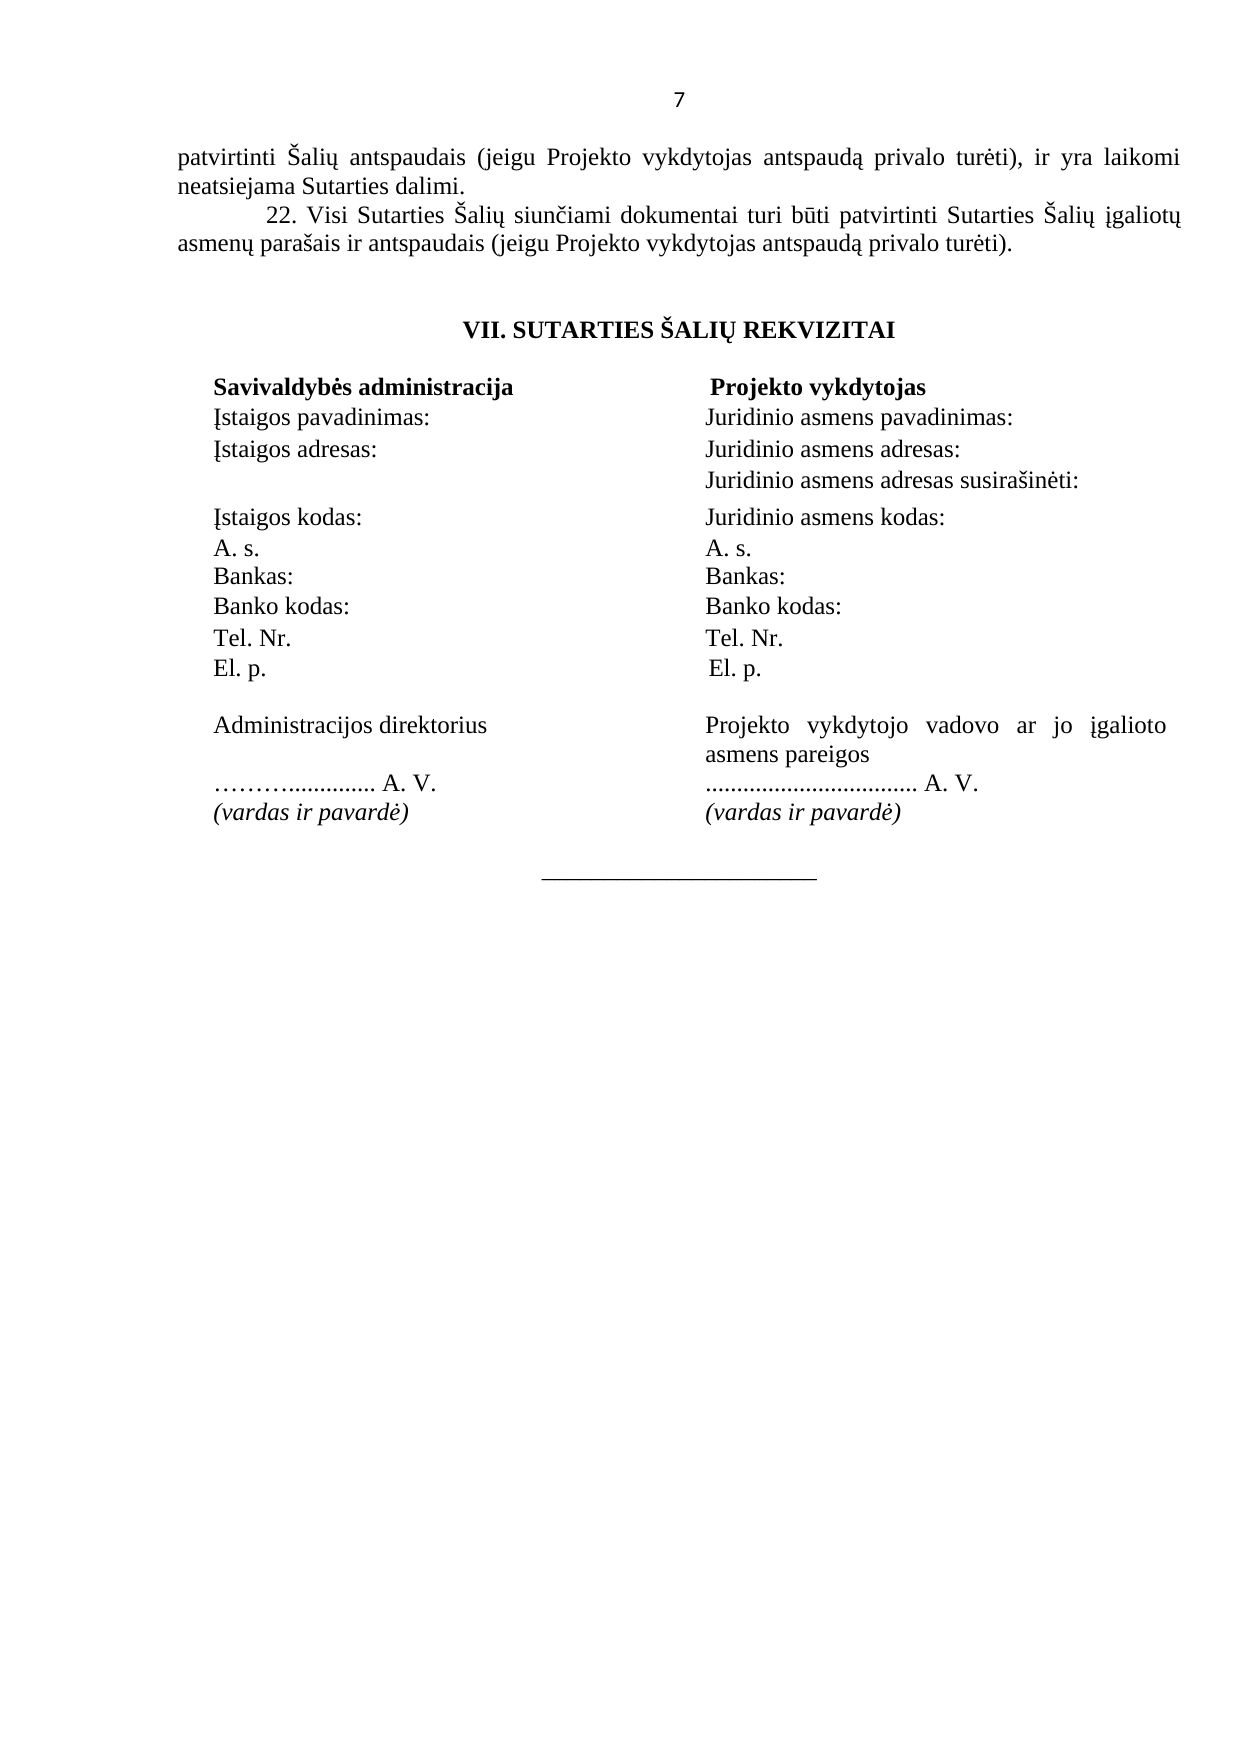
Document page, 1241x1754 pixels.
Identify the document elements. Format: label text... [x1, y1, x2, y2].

table_cell [177, 653, 202, 826]
table_cell Juridinio asmens adresas: [691, 434, 1178, 465]
table_cell Įstaigos pavadinimas: [202, 402, 691, 434]
table_header Projekto vykdytojas [691, 372, 1178, 402]
table_cell [177, 591, 202, 623]
table_cell A. s. [202, 533, 691, 561]
table_cell Banko kodas: [202, 591, 691, 623]
table_cell Įstaigos adresas: [202, 434, 691, 465]
table_cell Tel. Nr. [691, 623, 1178, 653]
table_cell Bankas: [691, 561, 1178, 591]
text 22. Visi Sutarties Šalių siunčiami dokumentai turi būti patvirtinti Sutarties Šalių įgaliotų asmenų parašais ir antspaudais (jeigu Projekto vykdytojas antspaudą privalo turėti). [177, 200, 1181, 257]
table_cell El. p. Administracijos direktorius ……….............. A. V. (vardas ir pavardė) [202, 653, 691, 826]
text patvirtinti Šalių antspaudais (jeigu Projekto vykdytojas antspaudą privalo turėti), ir yra laikomi neatsiejama Sutarties dalimi. [177, 142, 1181, 200]
table_cell Bankas: [202, 561, 691, 591]
table_cell Juridinio asmens adresas susirašinėti: [691, 465, 1178, 502]
table_cell Juridinio asmens kodas: [691, 502, 1178, 533]
table_cell Banko kodas: [691, 591, 1178, 623]
table_cell A. s. [691, 533, 1178, 561]
table_cell Įstaigos kodas: [202, 502, 691, 533]
table_cell [177, 623, 202, 653]
table_cell [177, 502, 202, 533]
table_cell Juridinio asmens pavadinimas: [691, 402, 1178, 434]
table_cell [177, 465, 202, 502]
table_header Savivaldybės administracija [202, 372, 691, 402]
text VII. SUTARTIES ŠALIŲ REKVIZITAI [177, 315, 1181, 343]
table_cell [177, 561, 202, 591]
table_cell Tel. Nr. [202, 623, 691, 653]
table_cell [177, 402, 202, 434]
table_header [177, 372, 202, 402]
table_cell El. p. Projekto vykdytojo vadovo ar jo įgalioto asmens pareigos .................................. A. V. (vardas ir pavardė) [691, 653, 1178, 826]
table_cell [177, 434, 202, 465]
table_cell [202, 465, 691, 502]
text ______________________ [177, 854, 1181, 883]
table_cell [177, 533, 202, 561]
